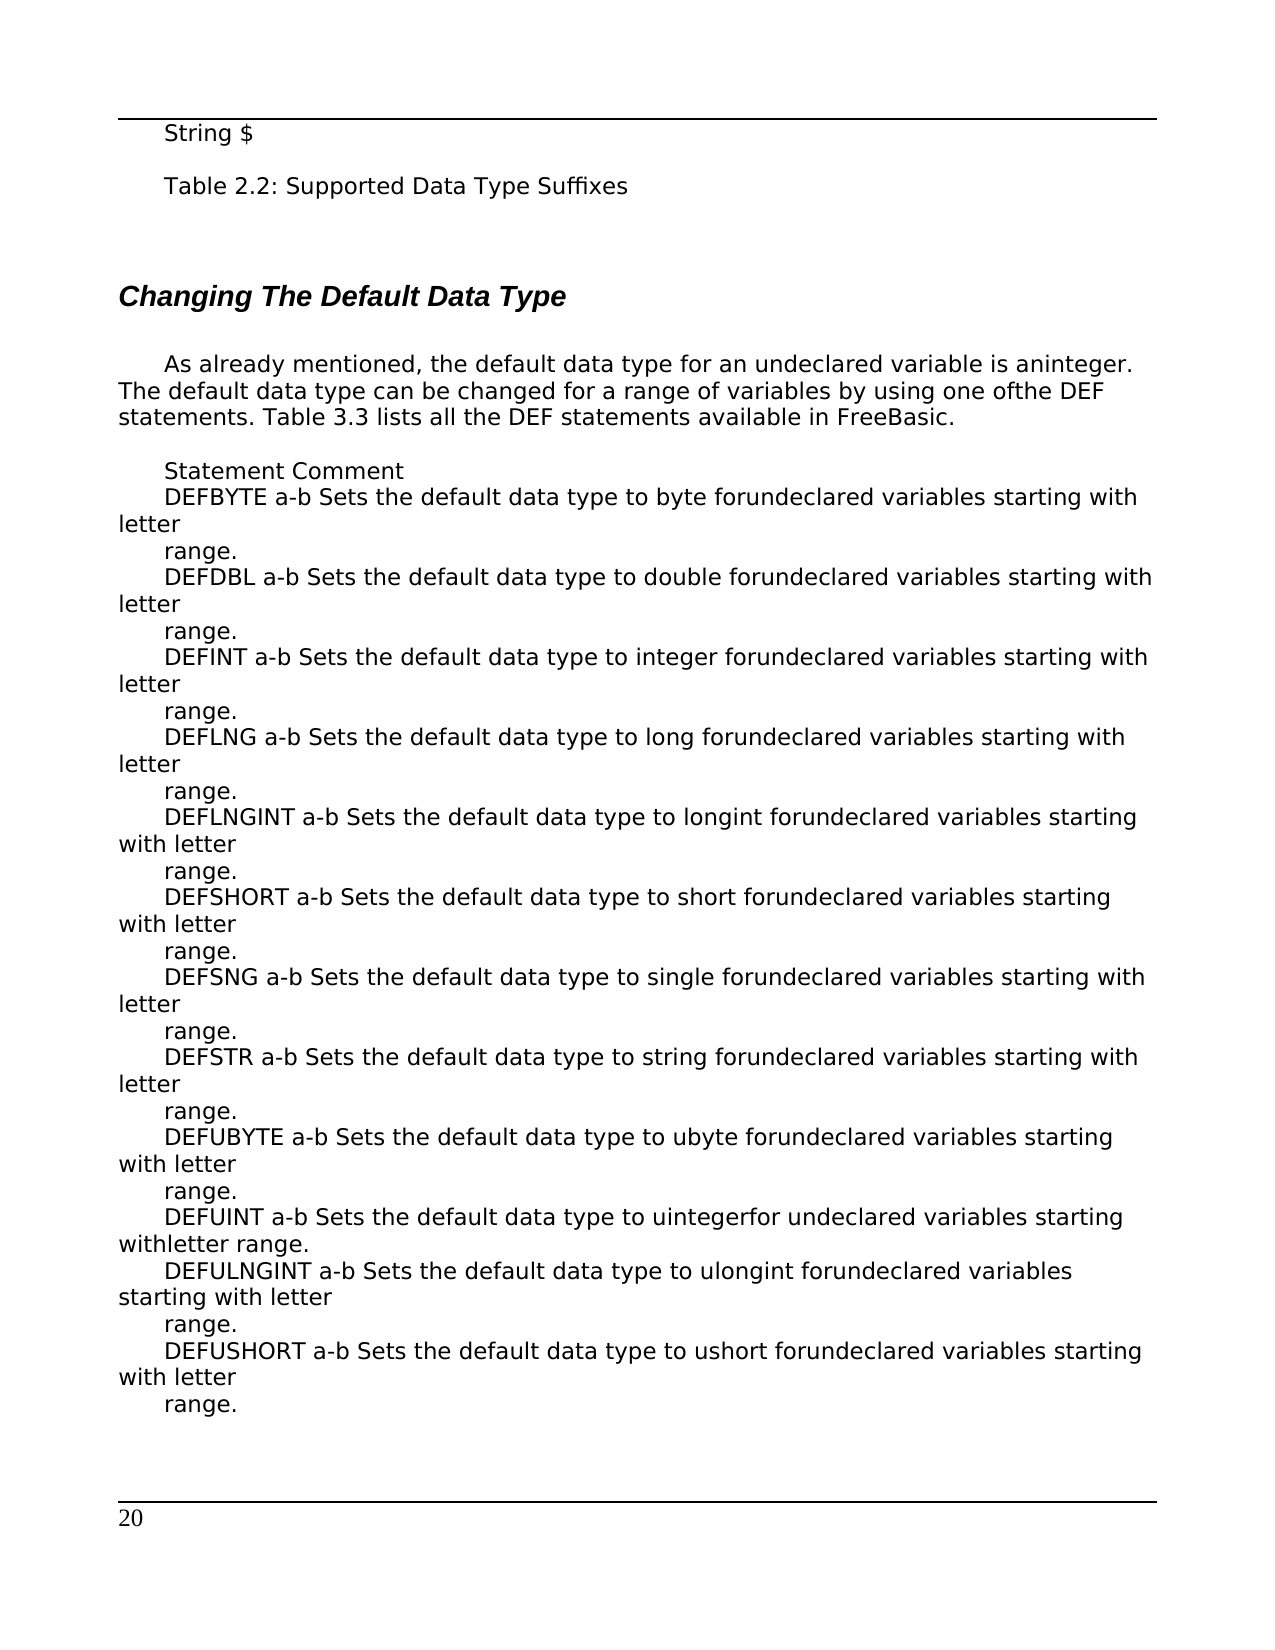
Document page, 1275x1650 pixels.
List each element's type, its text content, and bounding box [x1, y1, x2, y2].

text range. [118, 1178, 1157, 1204]
text range. [118, 1098, 1157, 1124]
text Statement Comment [118, 458, 1157, 484]
subtitle Changing The Default Data Type [118, 278, 1157, 312]
text range. [118, 1018, 1157, 1044]
text range. [118, 538, 1157, 564]
text DEFLNG a-b Sets the default data type to long forundeclared variables starting with letter [118, 724, 1157, 778]
text Table 2.2: Supported Data Type Suffixes [118, 173, 1157, 200]
text As already mentioned, the default data type for an undeclared variable is aninteger. The default data type can be changed for a range of variables by using one ofthe DEF statements. Table 3.3 lists all the DEF statements available in FreeBasic. [118, 351, 1157, 431]
text range. [118, 618, 1157, 644]
text DEFUSHORT a-b Sets the default data type to ushort forundeclared variables starting with letter [118, 1338, 1157, 1391]
text DEFINT a-b Sets the default data type to integer forundeclared variables starting with letter [118, 644, 1157, 698]
text range. [118, 938, 1157, 964]
text range. [118, 858, 1157, 884]
text range. [118, 1311, 1157, 1338]
text DEFUINT a-b Sets the default data type to uintegerfor undeclared variables starting withletter range. [118, 1204, 1157, 1258]
text String $ [118, 120, 1157, 147]
text range. [118, 698, 1157, 724]
text DEFLNGINT a-b Sets the default data type to longint forundeclared variables starting with letter [118, 804, 1157, 858]
text DEFDBL a-b Sets the default data type to double forundeclared variables starting with letter [118, 564, 1157, 618]
text DEFSTR a-b Sets the default data type to string forundeclared variables starting with letter [118, 1044, 1157, 1098]
text DEFULNGINT a-b Sets the default data type to ulongint forundeclared variables starting with letter [118, 1258, 1157, 1311]
text DEFUBYTE a-b Sets the default data type to ubyte forundeclared variables starting with letter [118, 1124, 1157, 1178]
text range. [118, 778, 1157, 804]
text DEFSNG a-b Sets the default data type to single forundeclared variables starting with letter [118, 964, 1157, 1018]
text range. [118, 1391, 1157, 1418]
text DEFSHORT a-b Sets the default data type to short forundeclared variables starting with letter [118, 884, 1157, 938]
text DEFBYTE a-b Sets the default data type to byte forundeclared variables starting with letter [118, 484, 1157, 538]
